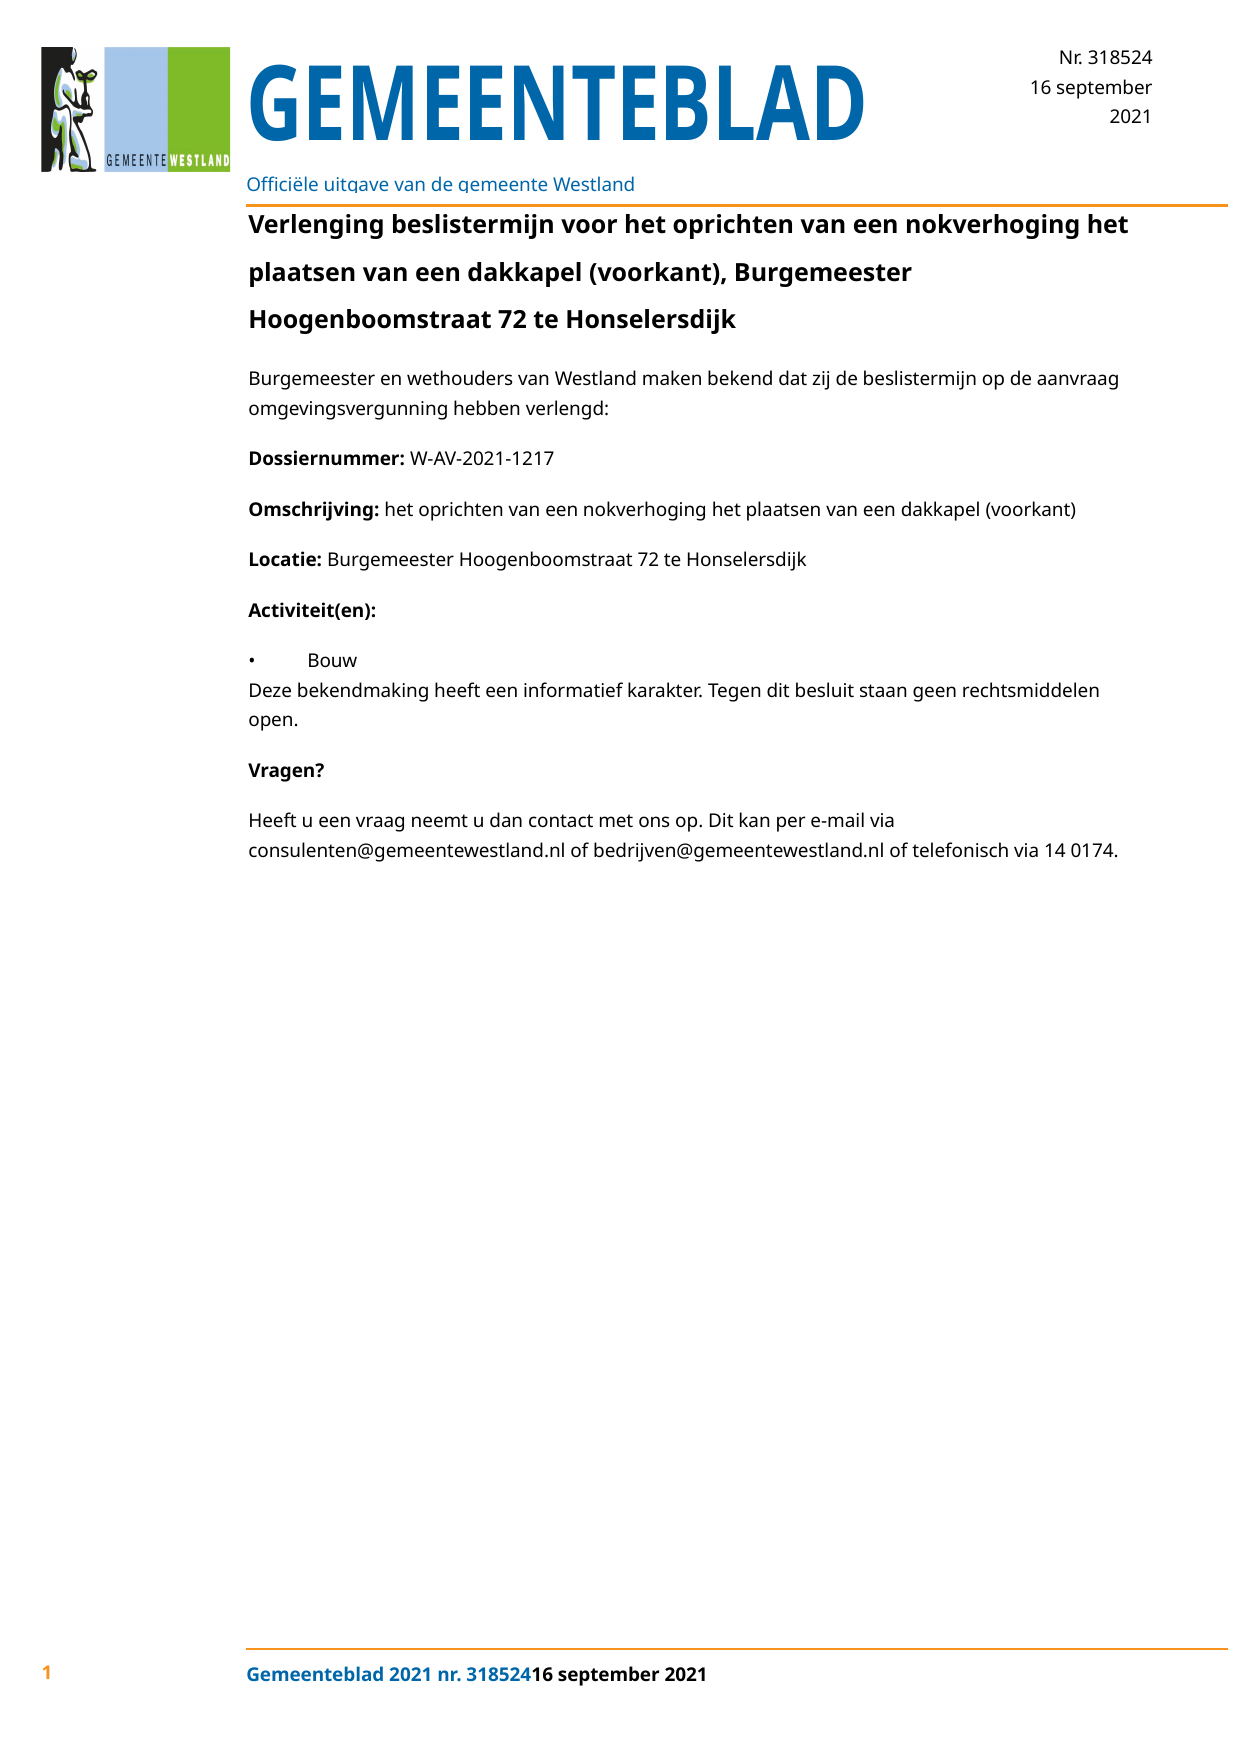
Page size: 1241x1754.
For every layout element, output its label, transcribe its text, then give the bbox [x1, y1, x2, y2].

picture [41, 47, 231, 172]
list Bouw [248, 647, 1152, 673]
text Activiteit(en): [248, 597, 1152, 622]
text Deze bekendmaking heeft een informatief karakter. Tegen dit besluit staan geen rechtsmiddelen open. [248, 677, 1152, 732]
text Dossiernummer: W-AV-2021-1217 [248, 446, 1152, 471]
text Vragen? [248, 757, 1152, 782]
text Locatie: Burgemeester Hoogenboomstraat 72 te Honselersdijk [248, 546, 1152, 572]
text Verlenging beslistermijn voor het oprichten van een nokverhoging het plaatsen van een dakkapel (voorkant), Burgemeester Hoogenboomstraat 72 te Honselersdijk [248, 207, 1152, 336]
text Burgemeester en wethouders van Westland maken bekend dat zij de beslistermijn op de aanvraag omgevingsvergunning hebben verlengd: [248, 366, 1152, 421]
text Omschrijving: het oprichten van een nokverhoging het plaatsen van een dakkapel (voorkant) [248, 496, 1152, 522]
text Heeft u een vraag neemt u dan contact met ons op. Dit kan per e-mail via consulenten@gemeentewestland.nl of bedrijven@gemeentewestland.nl of telefonisch via 14 0174. [248, 807, 1152, 862]
